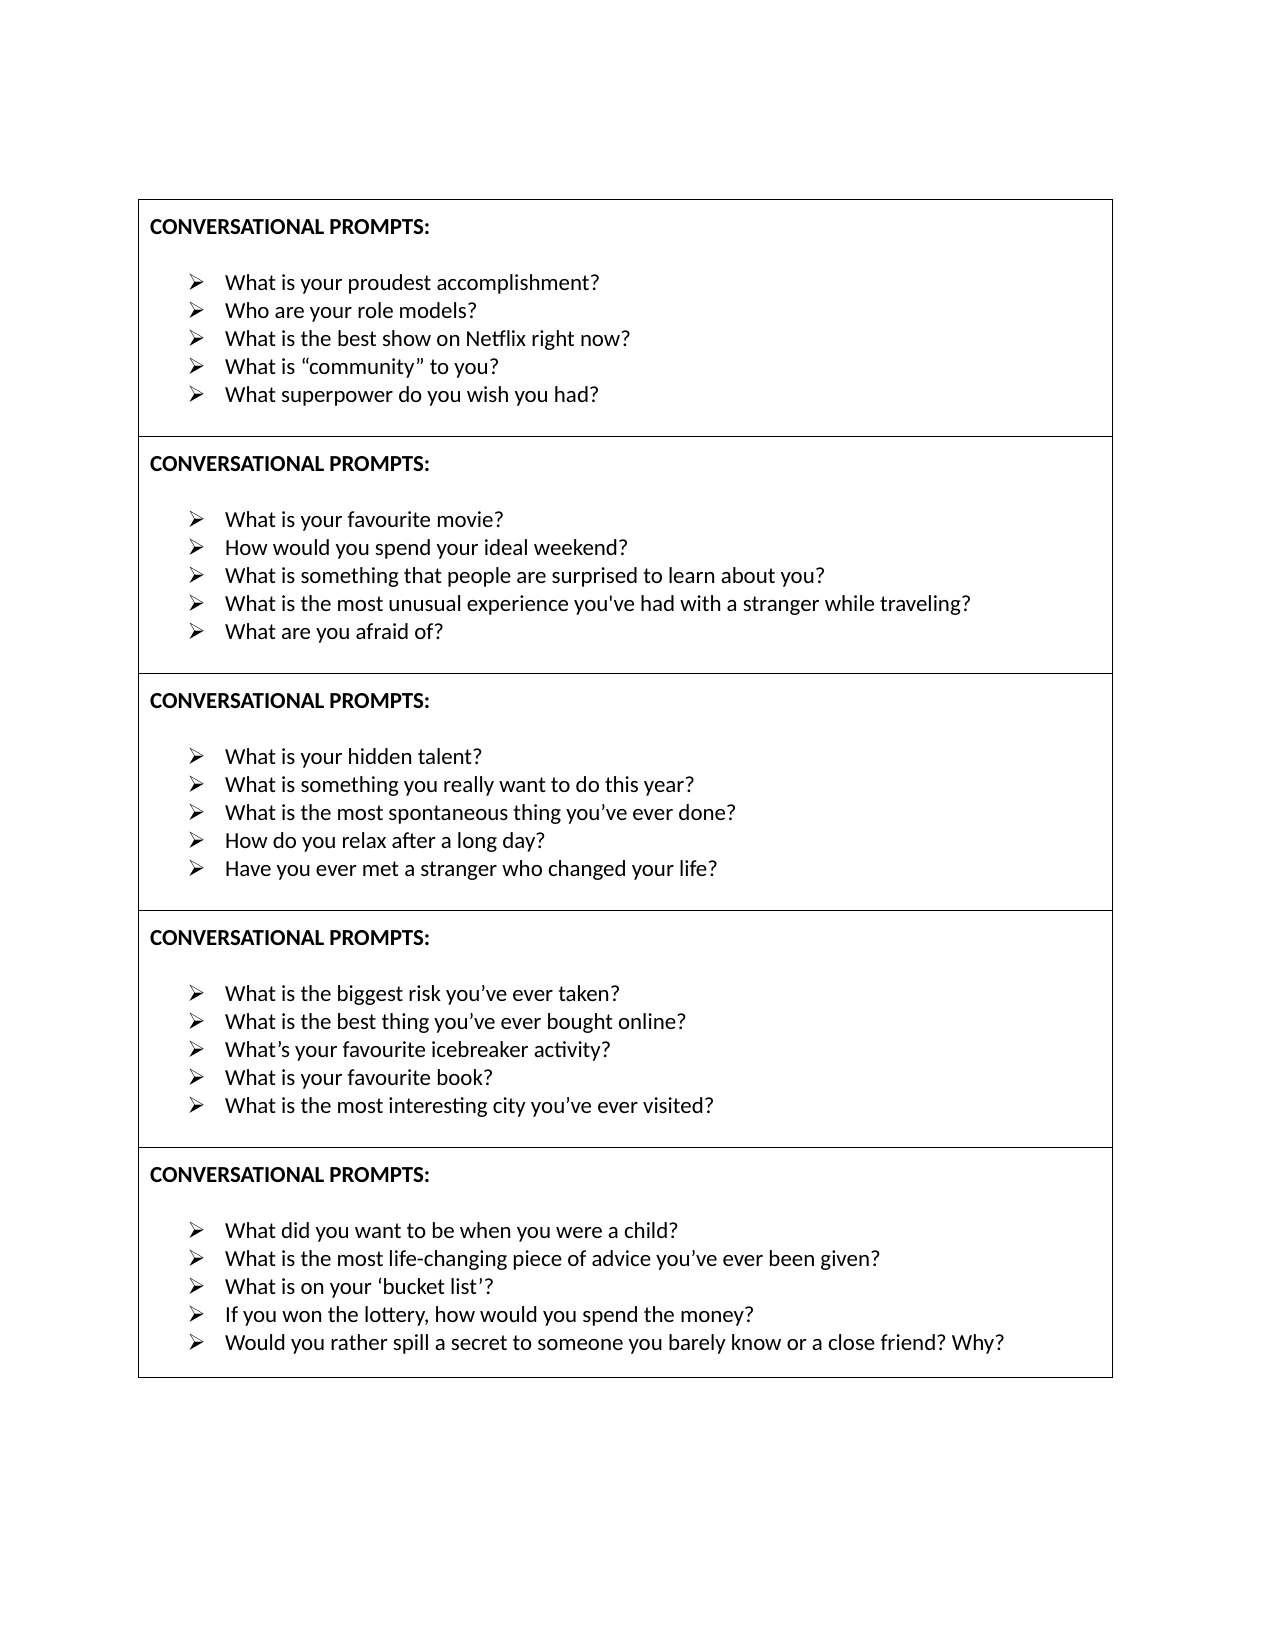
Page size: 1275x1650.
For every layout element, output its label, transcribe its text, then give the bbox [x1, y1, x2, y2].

table_cell CONVERSATIONAL PROMPTS: What is your hidden talent? What is something you really want to do this year? What is the most spontaneous thing you’ve ever done? How do you relax after a long day? Have you ever met a stranger who changed your life? [139, 674, 1112, 910]
table_header CONVERSATIONAL PROMPTS: What is your proudest accomplishment? Who are your role models? What is the best show on Netflix right now? What is “community” to you? What superpower do you wish you had? [139, 200, 1112, 436]
table_cell CONVERSATIONAL PROMPTS: What is your favourite movie? How would you spend your ideal weekend? What is something that people are surprised to learn about you? What is the most unusual experience you've had with a stranger while traveling? What are you afraid of? [139, 437, 1112, 673]
table_cell CONVERSATIONAL PROMPTS: What is the biggest risk you’ve ever taken? What is the best thing you’ve ever bought online? What’s your favourite icebreaker activity? What is your favourite book? What is the most interesting city you’ve ever visited? [139, 911, 1112, 1147]
table_cell CONVERSATIONAL PROMPTS: What did you want to be when you were a child? What is the most life-changing piece of advice you’ve ever been given? What is on your ‘bucket list’? If you won the lottery, how would you spend the money? Would you rather spill a secret to someone you barely know or a close friend? Why? [139, 1148, 1112, 1377]
